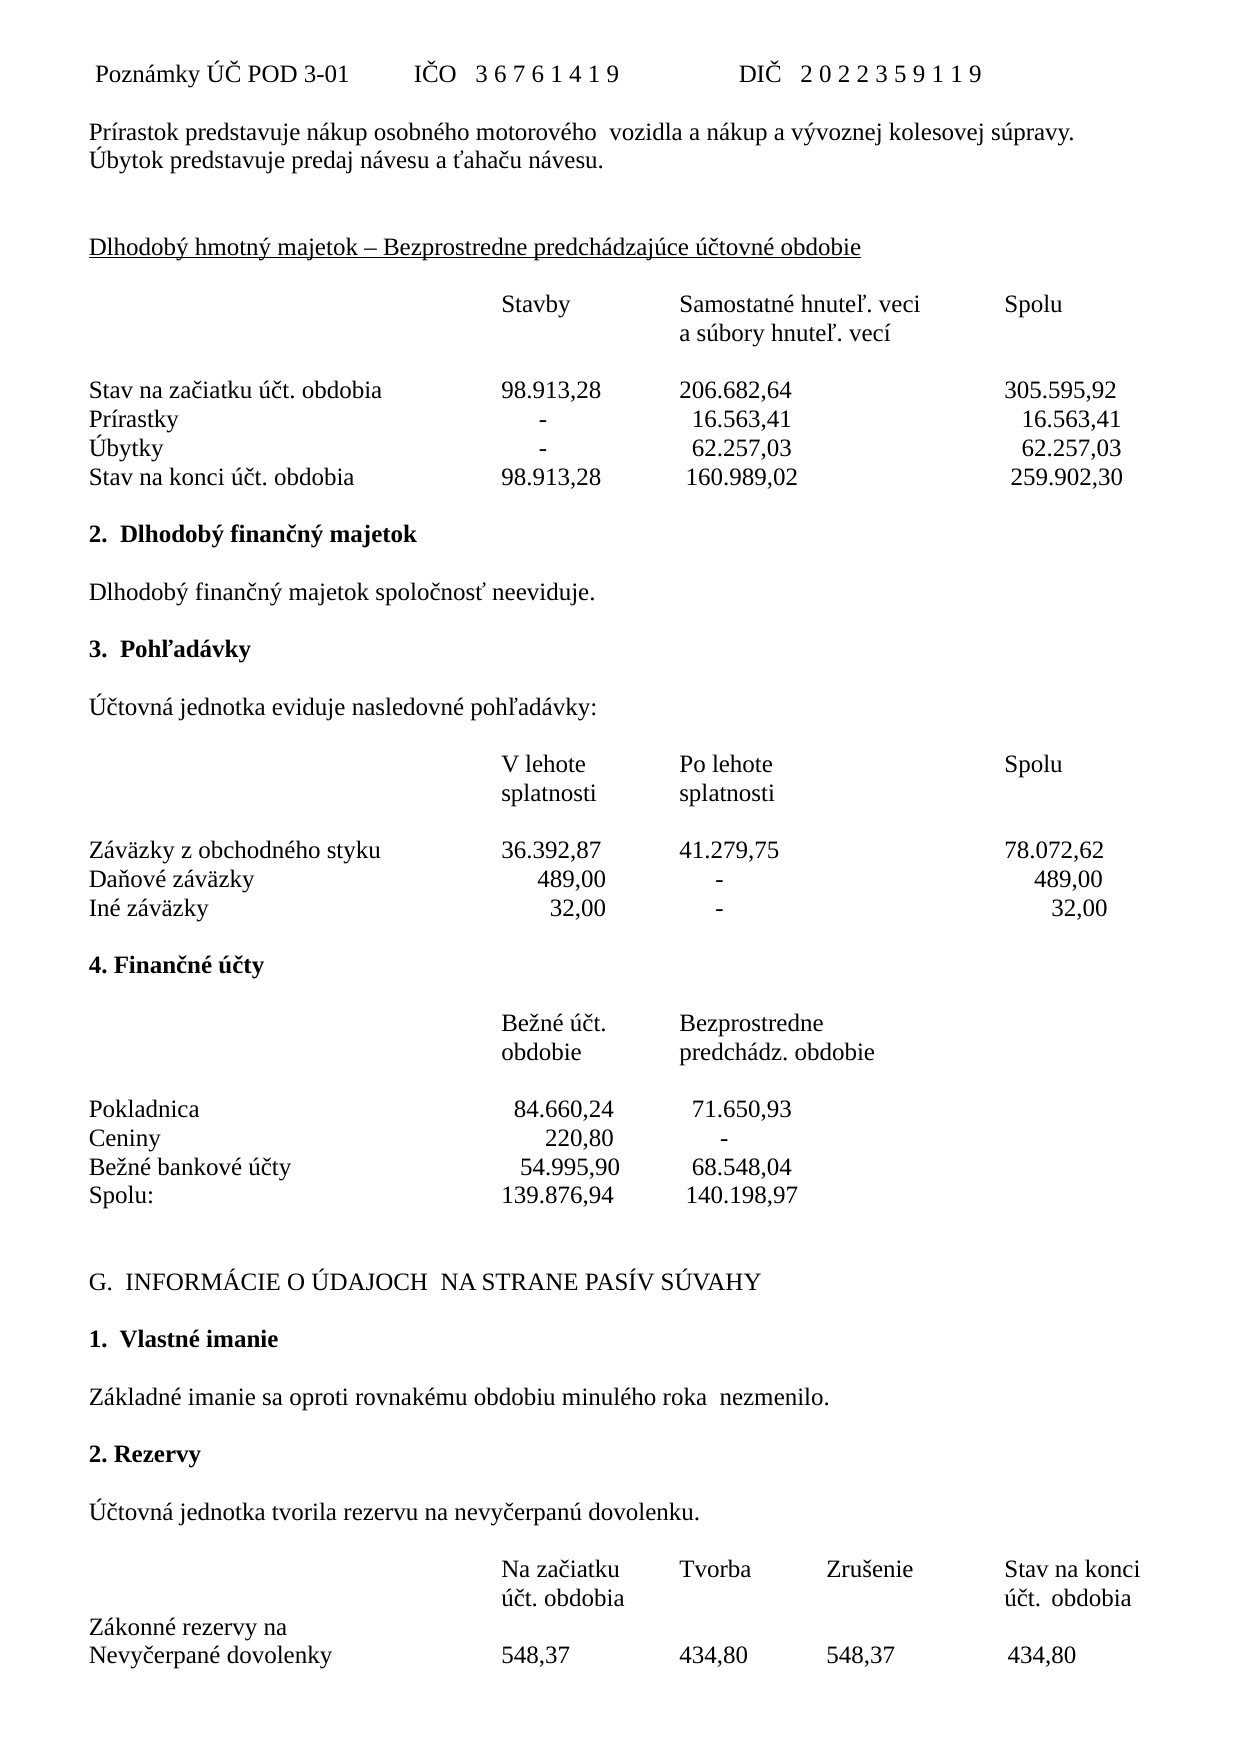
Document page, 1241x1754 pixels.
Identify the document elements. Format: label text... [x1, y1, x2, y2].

text Záväzky z obchodného styku 36.392,87 41.279,75 78.072,62 [88, 835, 1181, 864]
text Bežné účt. Bezprostredne [88, 1008, 1181, 1037]
text Daňové záväzky 489,00 - 489,00 [88, 864, 1181, 893]
text V lehote Po lehote Spolu [88, 749, 1181, 778]
text Zákonné rezervy na [88, 1612, 1181, 1640]
text 1. Vlastné imanie [88, 1324, 1181, 1353]
text Pokladnica 84.660,24 71.650,93 [88, 1094, 1181, 1123]
text Stav na začiatku účt. obdobia 98.913,28 206.682,64 305.595,92 [88, 375, 1181, 404]
text Úbytok predstavuje predaj návesu a ťahaču návesu. [88, 145, 1181, 174]
text Bežné bankové účty 54.995,90 68.548,04 [88, 1152, 1181, 1180]
text Ceniny 220,80 - [88, 1123, 1181, 1152]
text a súbory hnuteľ. vecí [88, 318, 1181, 347]
text Spolu: 139.876,94 140.198,97 [88, 1180, 1181, 1209]
text Prírastky - 16.563,41 16.563,41 [88, 404, 1181, 433]
text Účtovná jednotka tvorila rezervu na nevyčerpanú dovolenku. [88, 1497, 1181, 1525]
text 3. Pohľadávky [88, 634, 1181, 663]
text Iné záväzky 32,00 - 32,00 [88, 893, 1181, 922]
text Základné imanie sa oproti rovnakému obdobiu minulého roka nezmenilo. [88, 1382, 1181, 1410]
text Nevyčerpané dovolenky 548,37 434,80 548,37 434,80 [88, 1640, 1181, 1669]
text Stav na konci účt. obdobia 98.913,28 160.989,02 259.902,30 [88, 462, 1181, 490]
text Dlhodobý finančný majetok spoločnosť neeviduje. [88, 577, 1181, 605]
text splatnosti splatnosti [88, 778, 1181, 807]
text Na začiatku Tvorba Zrušenie Stav na konci [88, 1554, 1181, 1583]
text účt. obdobia účt. obdobia [88, 1583, 1181, 1612]
text Stavby Samostatné hnuteľ. veci Spolu [88, 289, 1181, 318]
text Úbytky - 62.257,03 62.257,03 [88, 433, 1181, 462]
text G. INFORMÁCIE O ÚDAJOCH NA STRANE PASÍV SÚVAHY [88, 1267, 1181, 1295]
text obdobie predchádz. obdobie [88, 1037, 1181, 1065]
text 2. Dlhodobý finančný majetok [88, 519, 1181, 548]
text Poznámky ÚČ POD 3-01 IČO 3 6 7 6 1 4 1 9 DIČ 2 0 2 2 3 5 9 1 1 9 [88, 59, 1181, 88]
text 4. Finančné účty [88, 950, 1181, 979]
text Účtovná jednotka eviduje nasledovné pohľadávky: [88, 692, 1181, 720]
text Dlhodobý hmotný majetok – Bezprostredne predchádzajúce účtovné obdobie [88, 232, 1181, 260]
text 2. Rezervy [88, 1439, 1181, 1468]
text Prírastok predstavuje nákup osobného motorového vozidla a nákup a vývoznej kolesovej súpravy. [88, 117, 1181, 145]
